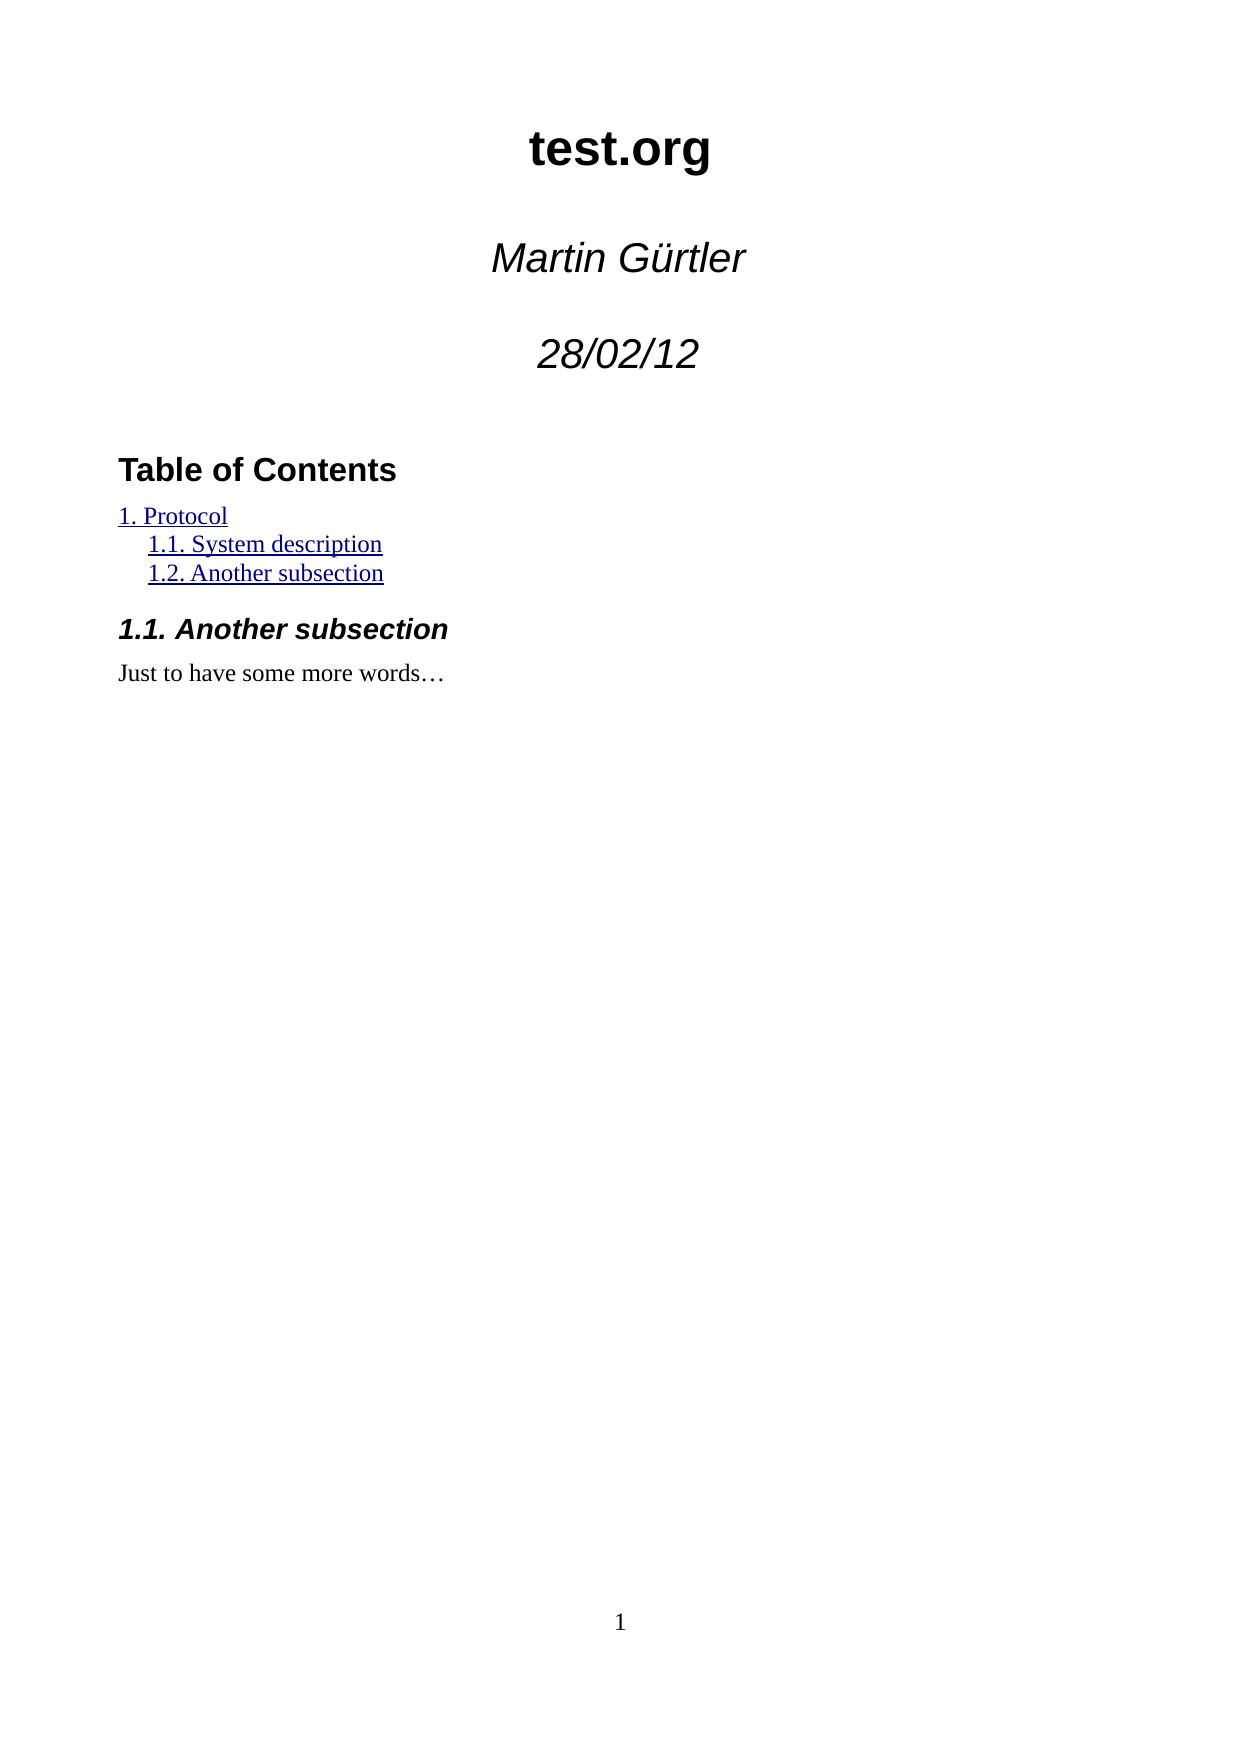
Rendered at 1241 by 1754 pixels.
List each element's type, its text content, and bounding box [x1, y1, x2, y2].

subtitle Table of Contents [118, 450, 1122, 488]
text 1.2. Another subsection [148, 558, 1122, 587]
title test.org [118, 118, 1122, 176]
subtitle Martin Gürtler [118, 233, 1122, 281]
subtitle Another subsection [118, 612, 1122, 646]
text 1.1. System description [148, 529, 1122, 558]
subtitle 29 Feb 2012 [118, 329, 1122, 377]
text 1. Protocol [118, 501, 1122, 529]
text Just to have some more words… [118, 658, 1122, 687]
